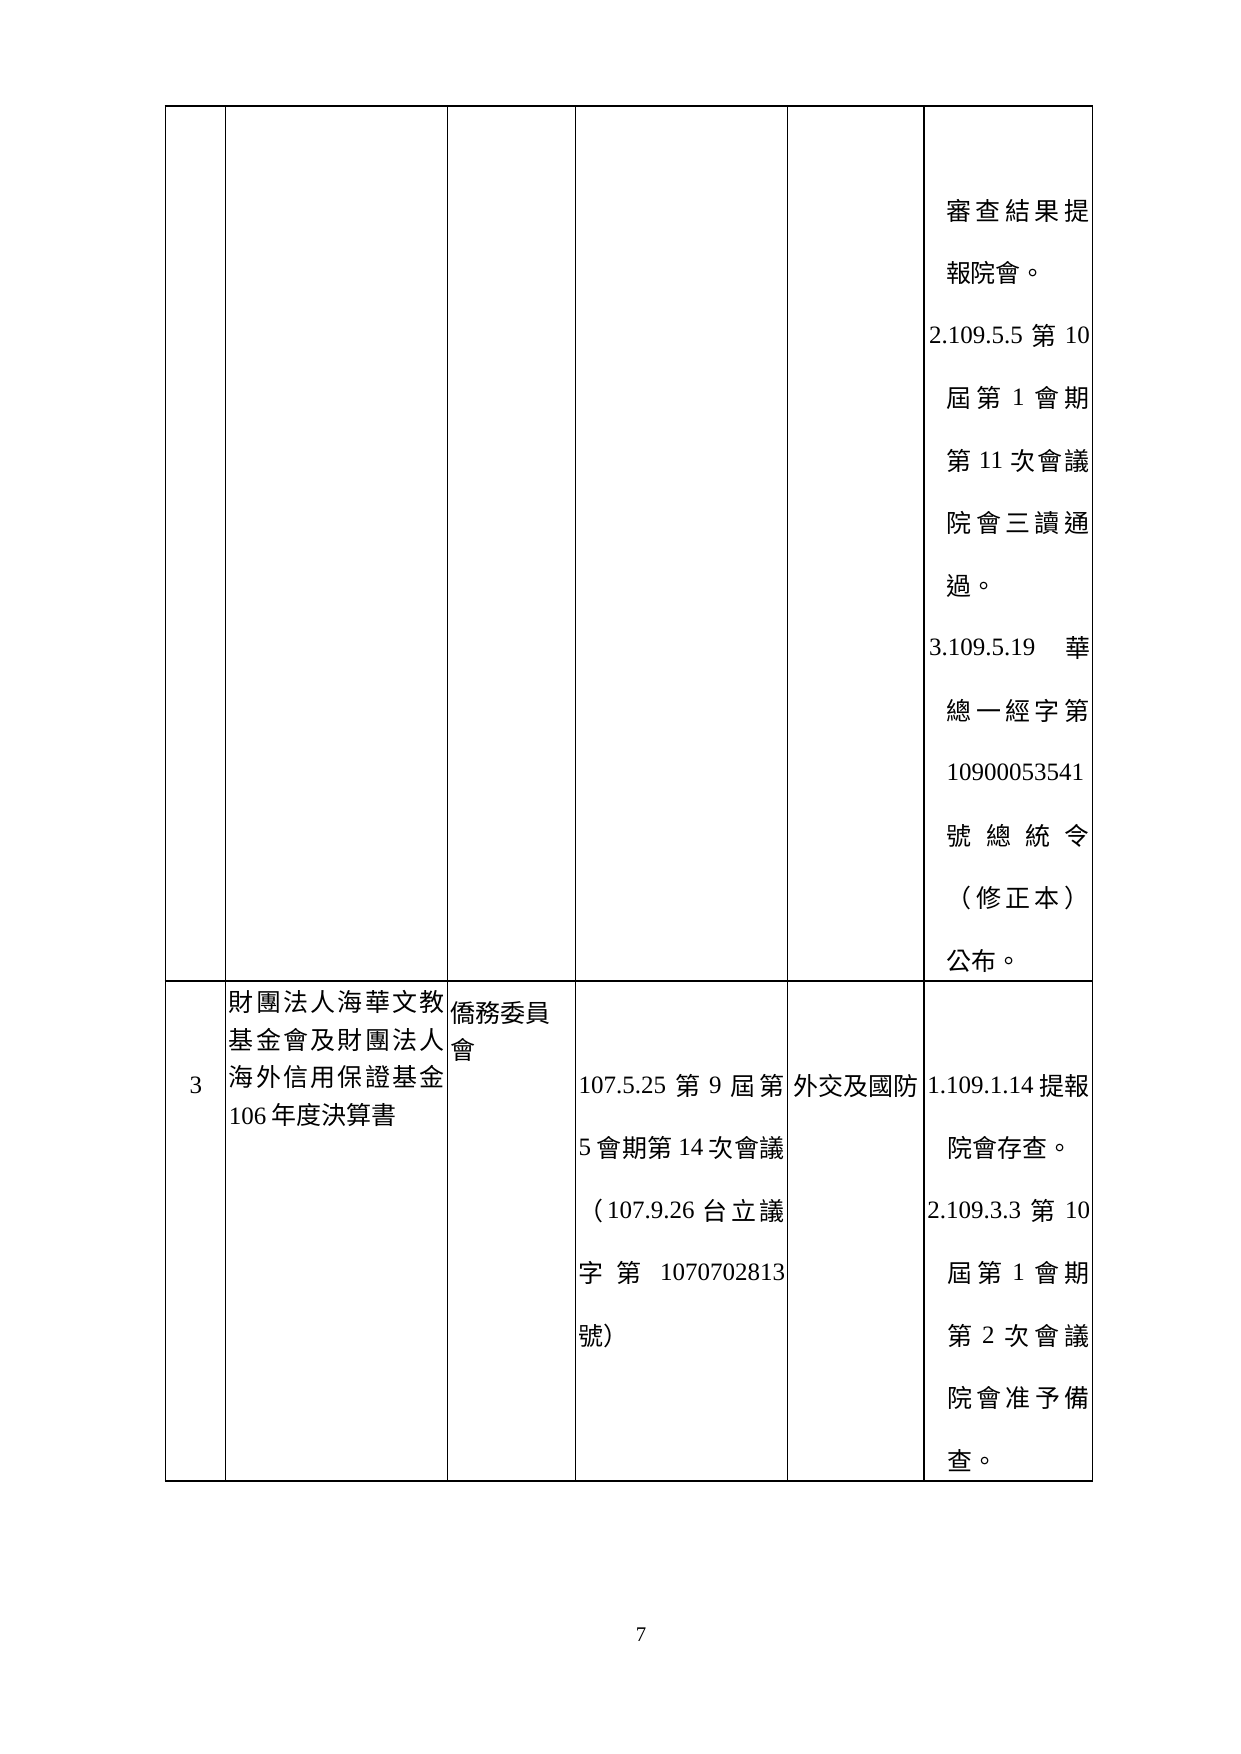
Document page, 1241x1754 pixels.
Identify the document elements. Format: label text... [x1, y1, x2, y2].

table_cell [448, 107, 575, 980]
table_cell 107.5.25第9屆第5會期第14次會議（107.9.26台立議字第1070702813號） [576, 982, 787, 1480]
table_cell 財團法人海華文教基金會及財團法人海外信用保證基金106年度決算書 [226, 982, 447, 1480]
table_cell [166, 982, 225, 1480]
table_cell 僑務委員會 [448, 982, 575, 1480]
table_cell 審查結果提報院會。 2.109.5.5第10屆第1會期第11次會議院會三讀通過。 3.109.5.19華總一經字第10900053541號總統令（修正本）公布。 [925, 107, 1092, 980]
table_cell [576, 107, 787, 980]
table_cell [166, 107, 225, 980]
table_cell [226, 107, 447, 980]
table_cell [788, 107, 923, 980]
table_cell 1.109.1.14提報院會存查。 2.109.3.3第10屆第1會期第2次會議院會准予備查。 [925, 982, 1092, 1480]
table_cell 外交及國防 [788, 982, 923, 1480]
